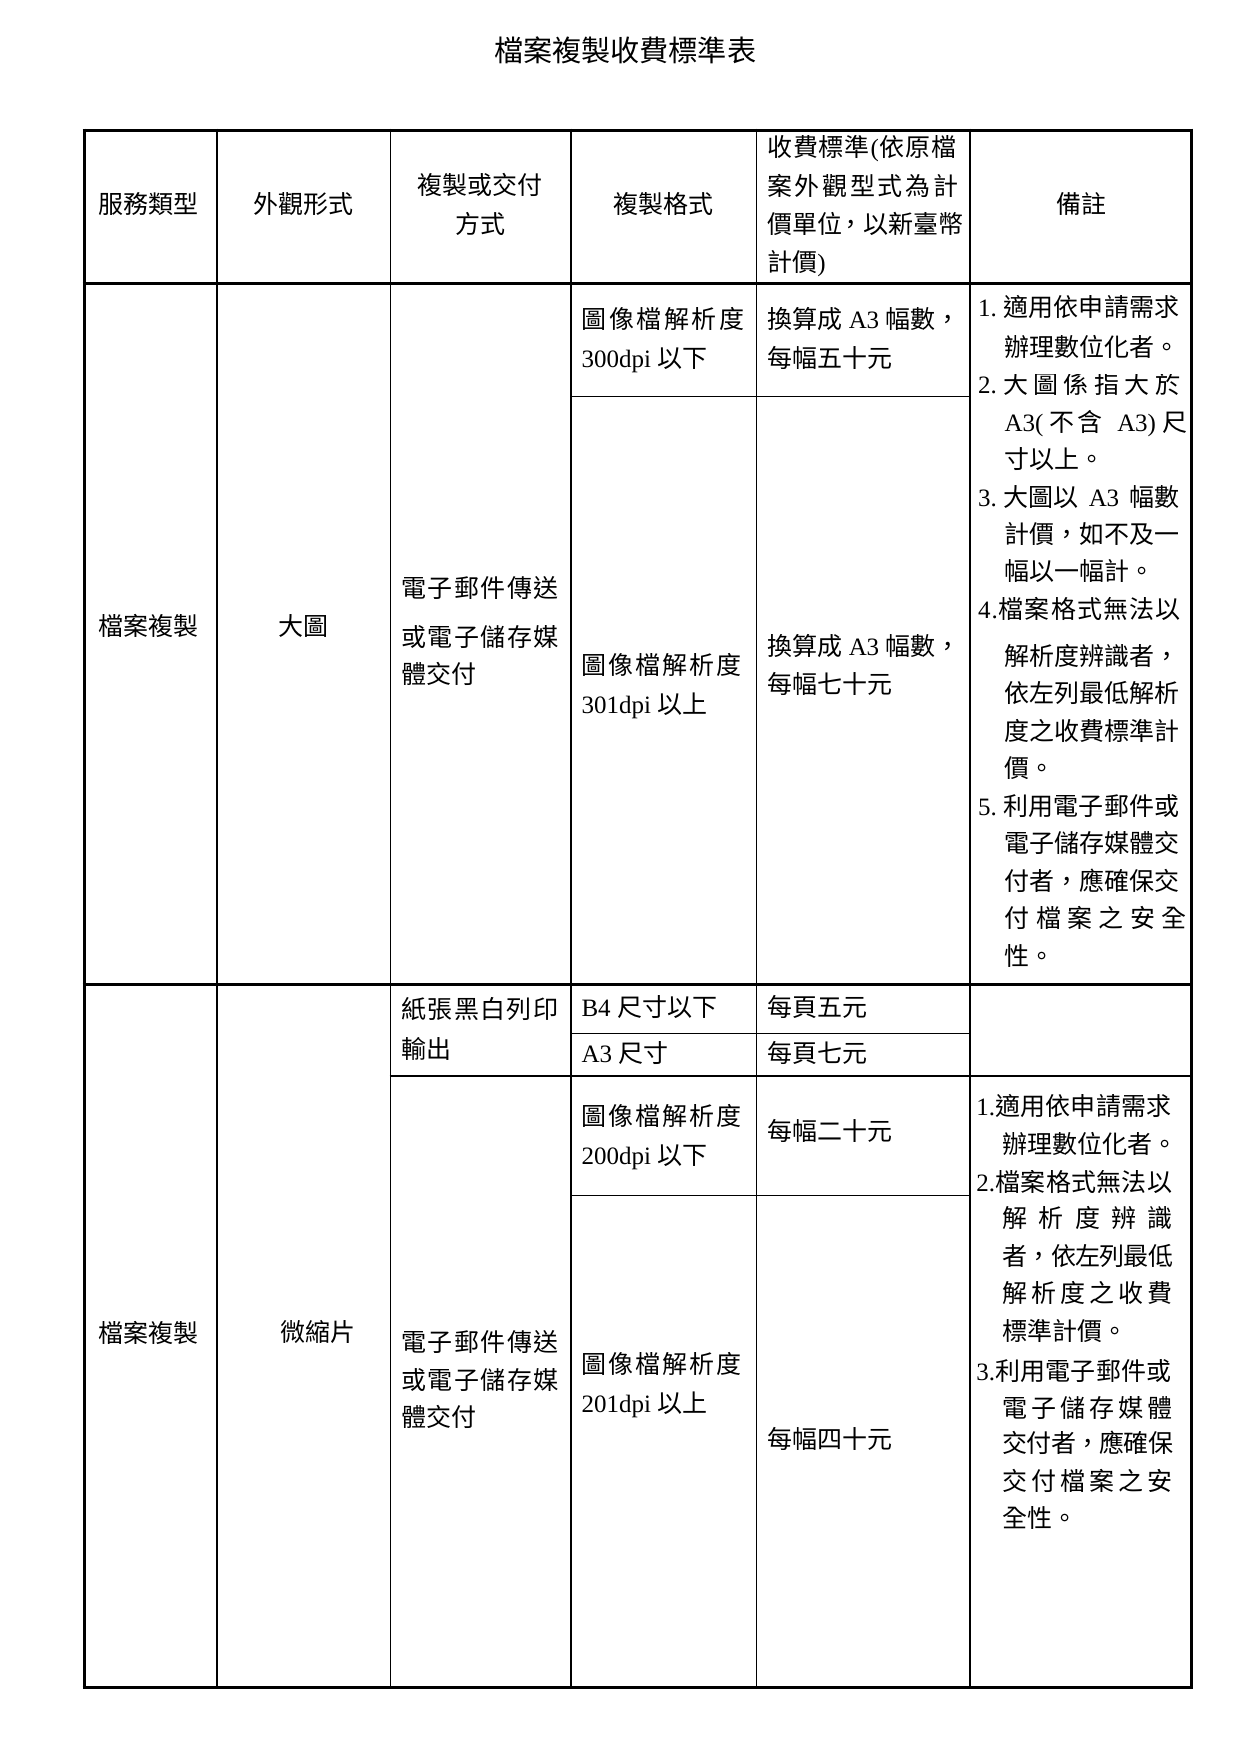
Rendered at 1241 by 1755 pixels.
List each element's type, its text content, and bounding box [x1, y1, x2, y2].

table_header 複製格式 [572, 132, 756, 282]
table_cell 每頁五元 [757, 986, 969, 1032]
table_cell 電子儲存媒體交 [971, 825, 1190, 862]
table_cell 解 析 度 辨 識 [971, 1195, 1190, 1237]
table_cell 電子儲存媒體 [971, 1399, 1190, 1424]
table_cell 性。 [971, 937, 1190, 983]
table_cell 寸以上。 [971, 441, 1190, 477]
table_cell 度之收費標準計 [971, 712, 1190, 749]
table_cell B4 尺寸以下 [572, 986, 756, 1032]
table_header 備註 [971, 132, 1190, 282]
table_cell 解析度之收費 [971, 1275, 1190, 1312]
table_header 外觀形式 [218, 132, 390, 282]
table_cell 解析度辨識者， [971, 637, 1190, 674]
table_cell 4.檔案格式無法以 [971, 590, 1190, 637]
table_cell A3( 不含 A3) 尺 [971, 396, 1190, 441]
table_cell 檔案複製 [86, 986, 216, 1686]
table_cell 交付檔案之安 [971, 1462, 1190, 1499]
table_cell 或電子儲存媒 [391, 618, 570, 656]
table_cell 圖像檔解析度 301dpi 以上 [572, 397, 756, 983]
table_cell 輸出 [391, 1033, 570, 1075]
table_cell 計價，如不及一 [971, 516, 1190, 552]
table_cell 每幅二十元 [757, 1077, 969, 1195]
table_header 服務類型 [86, 132, 216, 282]
table_cell 紙張黑白列印 [391, 986, 570, 1032]
table_header 收費標準(依原檔 [757, 132, 969, 168]
table_cell 體交付 [391, 1399, 570, 1686]
table_cell 每幅五十元 [757, 334, 969, 396]
table_cell 300dpi 以下 [572, 334, 756, 396]
table_cell 換算成 A3 幅數， [757, 285, 969, 334]
table_cell 付 檔 案 之 安 全 [971, 899, 1190, 937]
table_cell 或電子儲存媒 [391, 1361, 570, 1398]
table_cell 幅以一幅計。 [971, 553, 1190, 590]
table_cell 圖像檔解析度 201dpi 以上 [572, 1196, 756, 1686]
table_cell 交付者，應確保 [971, 1425, 1190, 1462]
table_cell 5. 利用電子郵件或 [971, 787, 1190, 825]
table_cell 者，依左列最低 [971, 1237, 1190, 1274]
table_cell 大圖 [218, 285, 390, 983]
table_cell 價。 [971, 749, 1190, 787]
table_cell 每幅四十元 [757, 1196, 969, 1686]
table_cell 辦理數位化者。 [971, 334, 1190, 371]
table_cell 3.利用電子郵件或 [971, 1361, 1190, 1398]
table_header 複製或交付 方式 [391, 132, 570, 282]
table_cell 計價) [757, 243, 969, 282]
table_cell 1. 適用依申請需求 [971, 285, 1190, 334]
table_cell 電子郵件傳送 [391, 285, 570, 618]
table_cell 檔案複製 [86, 285, 216, 983]
table_cell 依左列最低解析 [971, 674, 1190, 712]
table_cell 2.檔案格式無法以 [971, 1168, 1190, 1195]
table_cell 每頁七元 [757, 1034, 969, 1075]
table_cell 標準計價。 [971, 1312, 1190, 1361]
table_cell 換算成 A3 幅數， 每幅七十元 [757, 397, 969, 983]
table_cell A3 尺寸 [572, 1034, 756, 1075]
table_cell 全性。 [971, 1500, 1190, 1686]
table_cell 2. 大圖係指大於 [971, 371, 1190, 396]
table_cell 1.適用依申請需求 辦理數位化者。 [971, 1077, 1190, 1168]
table_cell 電子郵件傳送 [391, 1077, 570, 1361]
table_cell 3. 大圖以 A3 幅數 [971, 478, 1190, 516]
table_cell 體交付 [391, 656, 570, 983]
table_cell [971, 986, 1190, 1075]
table_cell 圖像檔解析度 [572, 285, 756, 334]
table_cell 案外觀型式為計 價單位，以新臺幣 [757, 168, 969, 243]
table_cell 付者，應確保交 [971, 862, 1190, 899]
table_cell 微縮片 [218, 986, 390, 1686]
table_cell 圖像檔解析度 200dpi 以下 [572, 1077, 756, 1195]
